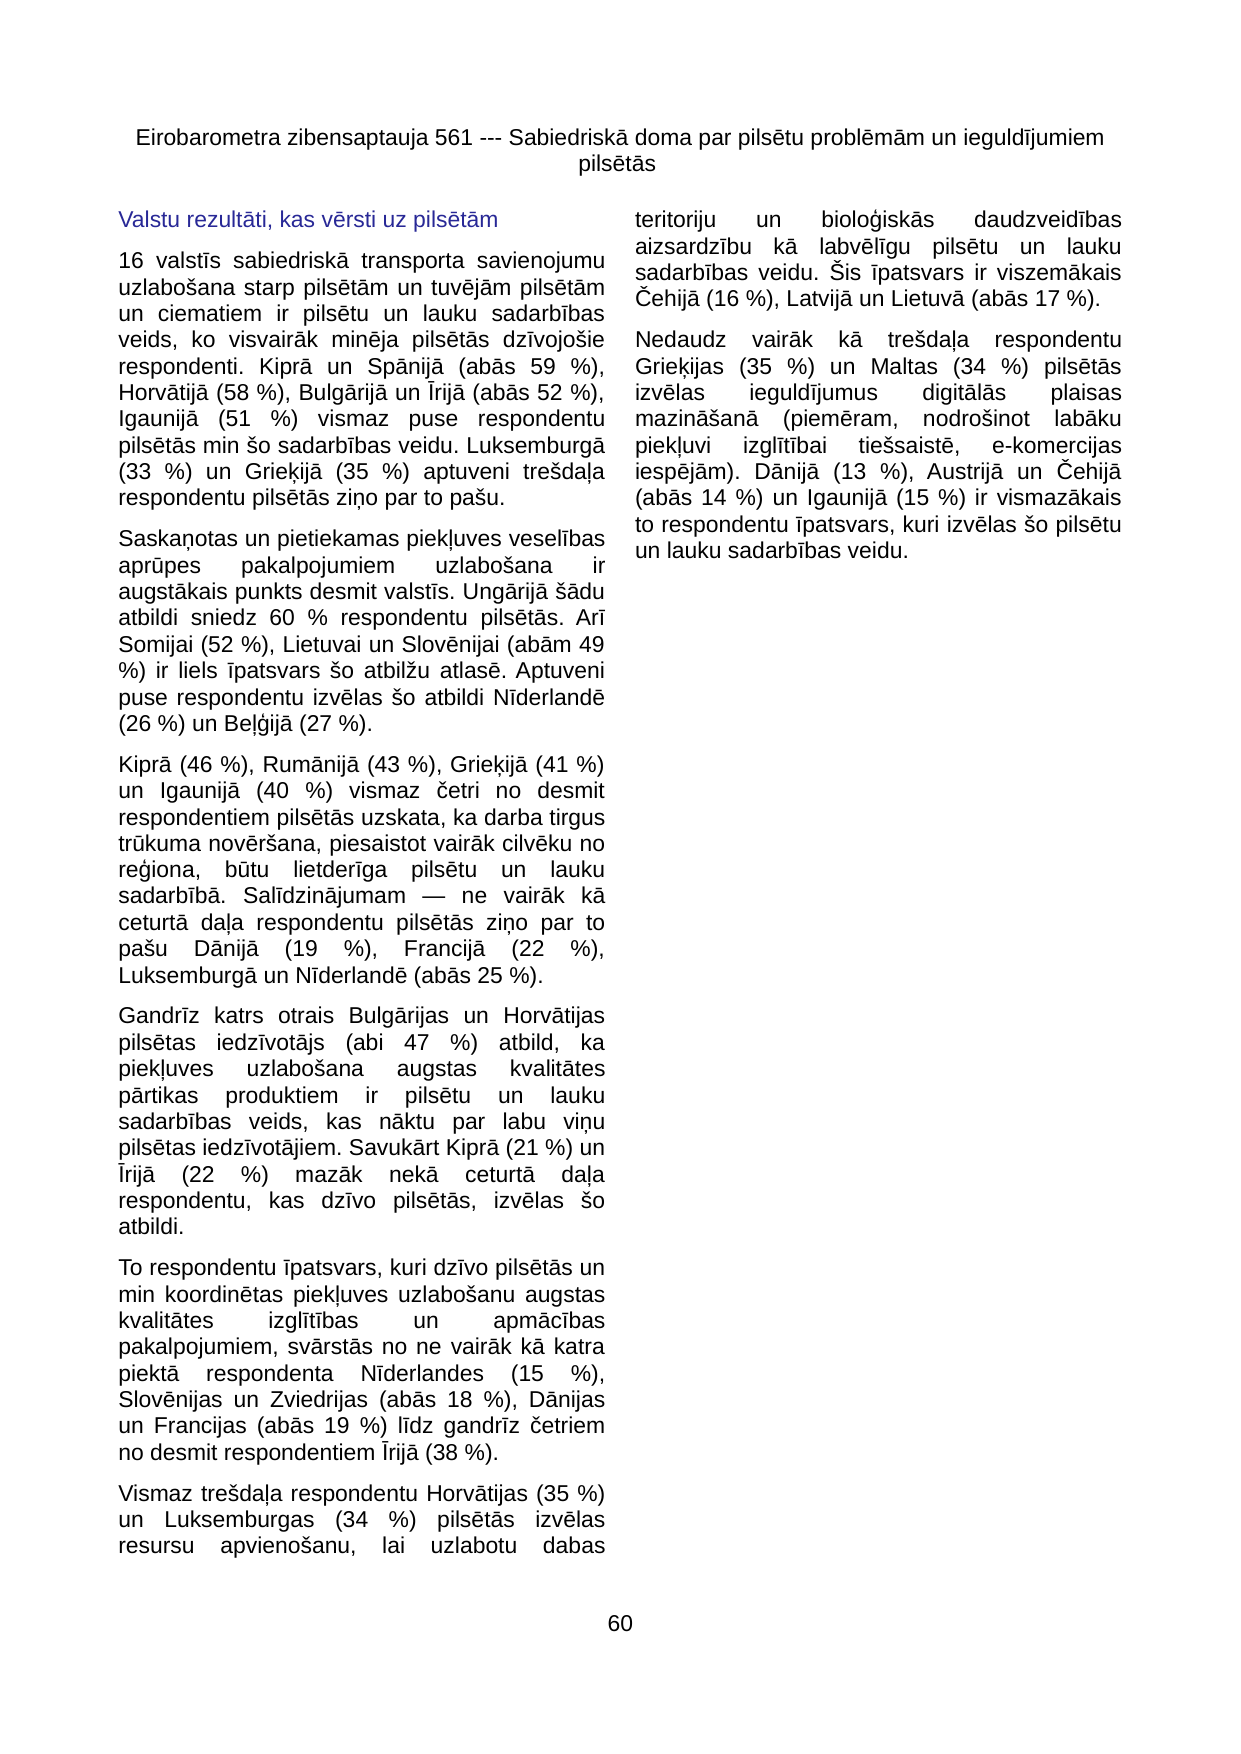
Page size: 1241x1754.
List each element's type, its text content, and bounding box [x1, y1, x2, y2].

text Gandrīz katrs otrais Bulgārijas un Horvātijas pilsētas iedzīvotājs (abi 47 %) atbild, ka piekļuves uzlabošana augstas kvalitātes pārtikas produktiem ir pilsētu un lauku sadarbības veids, kas nāktu par labu viņu pilsētas iedzīvotājiem. Savukārt Kiprā (21 %) un Īrijā (22 %) mazāk nekā ceturtā daļa respondentu, kas dzīvo pilsētās, izvēlas šo atbildi. [118, 1002, 605, 1240]
text To respondentu īpatsvars, kuri dzīvo pilsētās un min koordinētas piekļuves uzlabošanu augstas kvalitātes izglītības un apmācības pakalpojumiem, svārstās no ne vairāk kā katra piektā respondenta Nīderlandes (15 %), Slovēnijas un Zviedrijas (abās 18 %), Dānijas un Francijas (abās 19 %) līdz gandrīz četriem no desmit respondentiem Īrijā (38 %). [118, 1254, 605, 1465]
text Saskaņotas un pietiekamas piekļuves veselības aprūpes pakalpojumiem uzlabošana ir augstākais punkts desmit valstīs. Ungārijā šādu atbildi sniedz 60 % respondentu pilsētās. Arī Somijai (52 %), Lietuvai un Slovēnijai (abām 49 %) ir liels īpatsvars šo atbilžu atlasē. Aptuveni puse respondentu izvēlas šo atbildi Nīderlandē (26 %) un Beļģijā (27 %). [118, 525, 605, 736]
text Kiprā (46 %), Rumānijā (43 %), Grieķijā (41 %) un Igaunijā (40 %) vismaz četri no desmit respondentiem pilsētās uzskata, ka darba tirgus trūkuma novēršana, piesaistot vairāk cilvēku no reģiona, būtu lietderīga pilsētu un lauku sadarbībā. Salīdzinājumam — ne vairāk kā ceturtā daļa respondentu pilsētās ziņo par to pašu Dānijā (19 %), Francijā (22 %), Luksemburgā un Nīderlandē (abās 25 %). [118, 751, 605, 988]
text teritoriju un bioloģiskās daudzveidības aizsardzību kā labvēlīgu pilsētu un lauku sadarbības veidu. Šis īpatsvars ir viszemākais Čehijā (16 %), Latvijā un Lietuvā (abās 17 %). [635, 206, 1122, 312]
text Valstu rezultāti, kas vērsti uz pilsētām [118, 206, 605, 233]
text Vismaz trešdaļa respondentu Horvātijas (35 %) un Luksemburgas (34 %) pilsētās izvēlas resursu apvienošanu, lai uzlabotu dabas [118, 1480, 605, 1559]
text Nedaudz vairāk kā trešdaļa respondentu Grieķijas (35 %) un Maltas (34 %) pilsētās izvēlas ieguldījumus digitālās plaisas mazināšanā (piemēram, nodrošinot labāku piekļuvi izglītībai tiešsaistē, e-komercijas iespējām). Dānijā (13 %), Austrijā un Čehijā (abās 14 %) un Igaunijā (15 %) ir vismazākais to respondentu īpatsvars, kuri izvēlas šo pilsētu un lauku sadarbības veidu. [635, 326, 1122, 563]
text 16 valstīs sabiedriskā transporta savienojumu uzlabošana starp pilsētām un tuvējām pilsētām un ciematiem ir pilsētu un lauku sadarbības veids, ko visvairāk minēja pilsētās dzīvojošie respondenti. Kiprā un Spānijā (abās 59 %), Horvātijā (58 %), Bulgārijā un Īrijā (abās 52 %), Igaunijā (51 %) vismaz puse respondentu pilsētās min šo sadarbības veidu. Luksemburgā (33 %) un Grieķijā (35 %) aptuveni trešdaļa respondentu pilsētās ziņo par to pašu. [118, 247, 605, 511]
